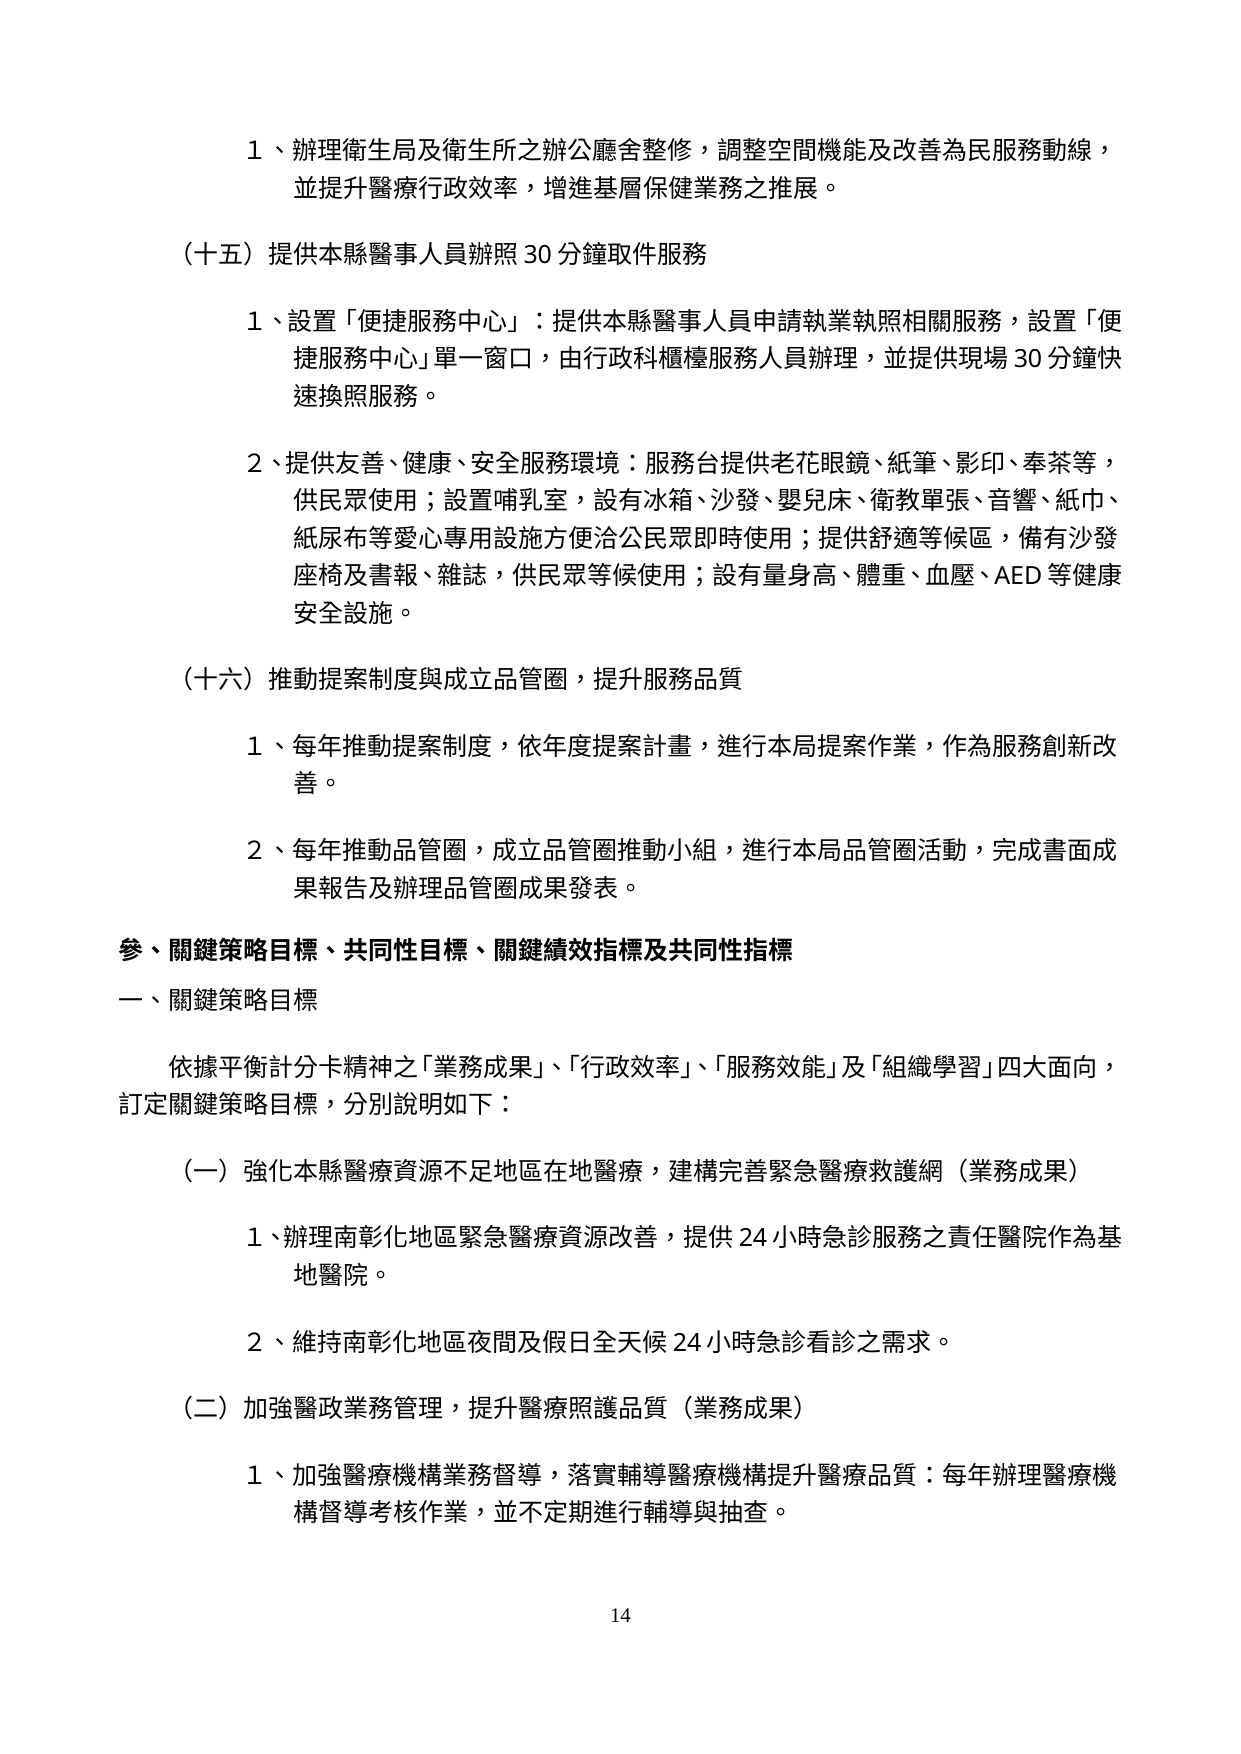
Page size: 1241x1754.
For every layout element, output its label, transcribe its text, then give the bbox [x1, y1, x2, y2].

text １、加強醫療機構業務督導，落實輔導醫療機構提升醫療品質：每年辦理醫療機構督導考核作業，並不定期進行輔導與抽查。 [243, 1455, 1122, 1530]
text （十五）提供本縣醫事人員辦照30分鐘取件服務 [168, 234, 1122, 272]
text （一）強化本縣醫療資源不足地區在地醫療，建構完善緊急醫療救護網（業務成果） [168, 1151, 1122, 1188]
text １、設置「便捷服務中心」：提供本縣醫事人員申請執業執照相關服務，設置「便捷服務中心」單一窗口，由行政科櫃檯服務人員辦理，並提供現場30分鐘快速換照服務。 [243, 301, 1122, 413]
text ２、維持南彰化地區夜間及假日全天候24小時急診看診之需求。 [243, 1321, 1122, 1359]
text ２、每年推動品管圈，成立品管圈推動小組，進行本局品管圈活動，完成書面成果報告及辦理品管圈成果發表。 [243, 830, 1122, 905]
text １、每年推動提案制度，依年度提案計畫，進行本局提案作業，作為服務創新改善。 [243, 726, 1122, 801]
text （十六）推動提案制度與成立品管圈，提升服務品質 [168, 659, 1122, 697]
text １、辦理南彰化地區緊急醫療資源改善，提供24小時急診服務之責任醫院作為基地醫院。 [243, 1217, 1122, 1292]
text ２、提供友善、健康、安全服務環境：服務台提供老花眼鏡、紙筆、影印、奉茶等，供民眾使用；設置哺乳室，設有冰箱、沙發、嬰兒床、衛教單張、音響、紙巾、紙尿布等愛心專用設施方便洽公民眾即時使用；提供舒適等候區，備有沙發座椅及書報、雜誌，供民眾等候使用；設有量身高、體重、血壓、AED等健康安全設施。 [243, 442, 1122, 630]
text 參、關鍵策略目標、共同性目標、關鍵績效指標及共同性指標 [118, 930, 1122, 967]
text １、辦理衛生局及衛生所之辦公廳舍整修，調整空間機能及改善為民服務動線，並提升醫療行政效率，增進基層保健業務之推展。 [243, 130, 1122, 205]
text 一、關鍵策略目標 [118, 980, 1122, 1017]
text （二）加強醫政業務管理，提升醫療照護品質（業務成果） [168, 1388, 1122, 1426]
text 依據平衡計分卡精神之「業務成果」、「行政效率」、「服務效能」及「組織學習」四大面向，訂定關鍵策略目標，分別說明如下： [118, 1046, 1122, 1121]
